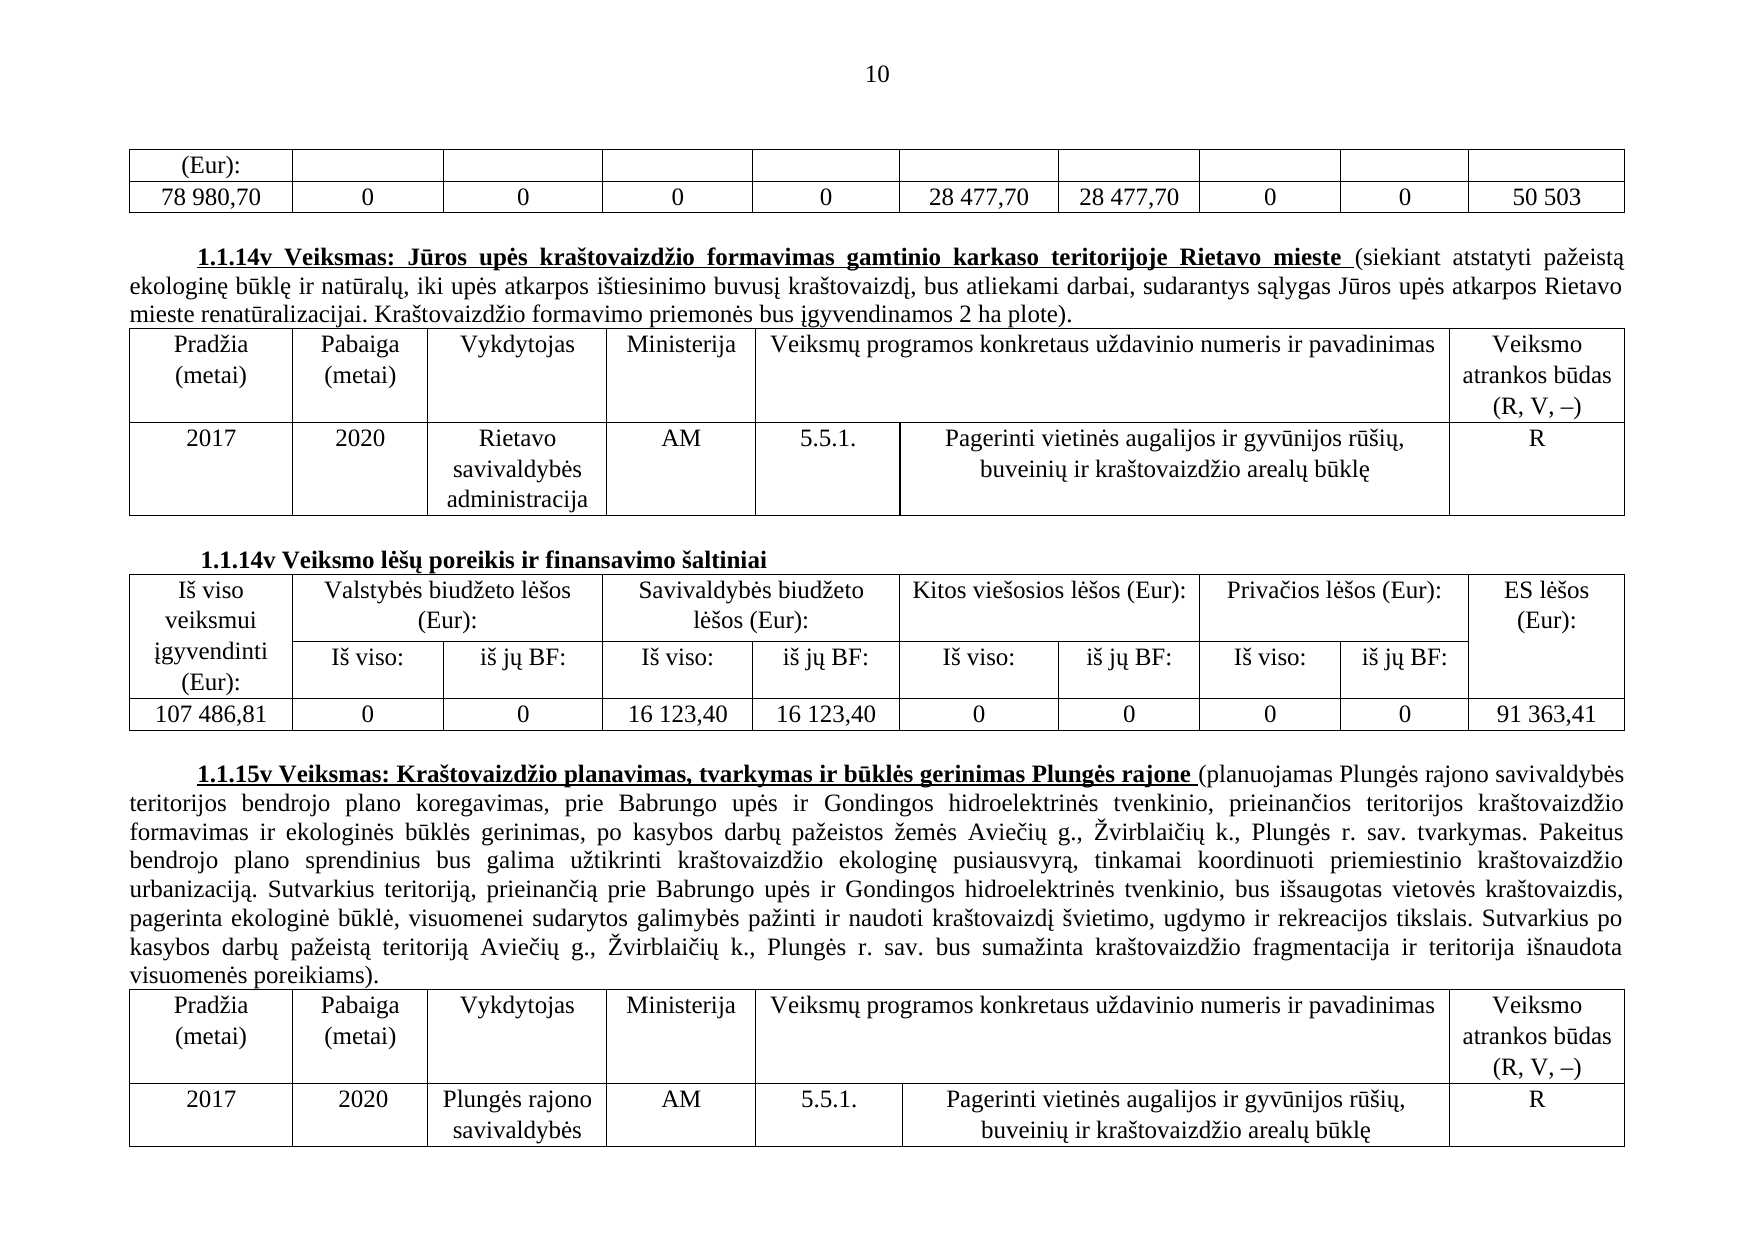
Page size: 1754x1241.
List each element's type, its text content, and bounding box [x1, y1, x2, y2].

table_cell 2020 [293, 1084, 427, 1146]
table_cell AM [607, 1084, 755, 1146]
table_header ES lėšos (Eur): [1469, 575, 1624, 698]
table_header Iš viso veiksmui įgyvendinti (Eur): [130, 575, 292, 698]
table_header Vykdytojas [428, 329, 606, 422]
table_cell iš jų BF: [1059, 642, 1199, 698]
table_cell 0 [444, 182, 602, 212]
table_cell iš jų BF: [444, 642, 602, 698]
table_cell Plungės rajono savivaldybės [428, 1084, 606, 1146]
table_cell 0 [293, 182, 443, 212]
table_cell Pagerinti vietinės augalijos ir gyvūnijos rūšių, buveinių ir kraštovaizdžio arealų būklę [903, 1084, 1449, 1146]
table_header Pabaiga (metai) [293, 329, 427, 422]
table_cell 5.5.1. [756, 423, 899, 515]
table_header Pradžia (metai) [130, 990, 292, 1083]
table_cell 2017 [130, 423, 292, 515]
table_header Kitos viešosios lėšos (Eur): [900, 575, 1199, 641]
table_cell [753, 150, 899, 181]
table_header Privačios lėšos (Eur): [1200, 575, 1468, 641]
table_header Veiksmo atrankos būdas (R, V, –) [1450, 329, 1624, 422]
table_cell 28 477,70 [1059, 182, 1199, 212]
table_header Veiksmų programos konkretaus uždavinio numeris ir pavadinimas [756, 329, 1449, 422]
table_cell 91 363,41 [1469, 699, 1624, 729]
table_cell [1200, 150, 1340, 181]
table_cell 0 [293, 699, 443, 729]
table_header Ministerija [607, 329, 755, 422]
table_header Veiksmų programos konkretaus uždavinio numeris ir pavadinimas [756, 990, 1449, 1083]
table_cell 0 [900, 699, 1058, 729]
table_cell 50 503 [1469, 182, 1624, 212]
table_header Pabaiga (metai) [293, 990, 427, 1083]
table_header Ministerija [607, 990, 755, 1083]
table_cell 0 [1200, 182, 1340, 212]
table_cell 16 123,40 [603, 699, 752, 729]
table_cell Iš viso: [1200, 642, 1340, 698]
table_cell 0 [1341, 699, 1468, 729]
table_cell 0 [444, 699, 602, 729]
table_header Pradžia (metai) [130, 329, 292, 422]
table_cell [293, 150, 443, 181]
table_cell 78 980,70 [130, 182, 292, 212]
table_cell 0 [1059, 699, 1199, 729]
table_cell 0 [1200, 699, 1340, 729]
table_cell 107 486,81 [130, 699, 292, 729]
table_cell R [1450, 423, 1624, 515]
table_cell Iš viso: [603, 642, 752, 698]
table_cell [603, 150, 752, 181]
table_header Veiksmo atrankos būdas (R, V, –) [1450, 990, 1624, 1083]
table_cell AM [607, 423, 755, 515]
table_cell 0 [603, 182, 752, 212]
table_cell [444, 150, 602, 181]
table_cell 28 477,70 [900, 182, 1058, 212]
table_cell [1059, 150, 1199, 181]
table_header Savivaldybės biudžeto lėšos (Eur): [603, 575, 899, 641]
table_cell Pagerinti vietinės augalijos ir gyvūnijos rūšių, buveinių ir kraštovaizdžio arealų būklę [901, 423, 1449, 515]
table_header Vykdytojas [428, 990, 606, 1083]
table_cell 16 123,40 [753, 699, 899, 729]
table_cell iš jų BF: [1341, 642, 1468, 698]
table_cell 1.1.14v Veiksmas: Jūros upės kraštovaizdžio formavimas gamtinio karkaso teritorijoje Rietavo mieste (siekiant atstatyti pažeistą ekologinę būklę ir natūralų, iki upės atkarpos ištiesinimo buvusį kraštovaizdį, bus atliekami darbai, sudarantys sąlygas Jūros upės atkarpos Rietavo mieste renatūralizacijai. Kraštovaizdžio formavimo priemonės bus įgyvendinamos 2 ha plote). 1.1.14v Veiksmo lėšų poreikis ir finansavimo šaltiniai 1.1.15v Veiksmas: Kraštovaizdžio planavimas, tvarkymas ir būklės gerinimas Plungės rajone (planuojamas Plungės rajono savivaldybės teritorijos bendrojo plano koregavimas, prie Babrungo upės ir Gondingos hidroelektrinės tvenkinio, prieinančios teritorijos kraštovaizdžio formavimas ir ekologinės būklės gerinimas, po kasybos darbų pažeistos žemės Aviečių g., Žvirblaičių k., Plungės r. sav. tvarkymas. Pakeitus bendrojo plano sprendinius bus galima užtikrinti kraštovaizdžio ekologinę pusiausvyrą, tinkamai koordinuoti priemiestinio kraštovaizdžio urbanizaciją. Sutvarkius teritoriją, prieinančią prie Babrungo upės ir Gondingos hidroelektrinės tvenkinio, bus išsaugotas vietovės kraštovaizdis, pagerinta ekologinė būklė, visuomenei sudarytos galimybės pažinti ir naudoti kraštovaizdį švietimo, ugdymo ir rekreacijos tikslais. Sutvarkius po kasybos darbų pažeistą teritoriją Aviečių g., Žvirblaičių k., Plungės r. sav. bus sumažinta kraštovaizdžio fragmentacija ir teritorija išnaudota visuomenės poreikiams). [118, 148, 1636, 1147]
table_cell 5.5.1. [756, 1084, 902, 1146]
table_cell Rietavo savivaldybės administracija [428, 423, 606, 515]
table_cell 0 [753, 182, 899, 212]
table_cell Iš viso: [293, 642, 443, 698]
table_header (Eur): [130, 150, 292, 181]
table_header Valstybės biudžeto lėšos (Eur): [293, 575, 602, 641]
table_cell 2017 [130, 1084, 292, 1146]
table_cell [900, 150, 1058, 181]
table_cell [1341, 150, 1468, 181]
table_cell 0 [1341, 182, 1468, 212]
table_cell 2020 [293, 423, 427, 515]
table_cell Iš viso: [900, 642, 1058, 698]
table_cell iš jų BF: [753, 642, 899, 698]
table_cell R [1450, 1084, 1624, 1146]
table_header [1469, 150, 1624, 181]
